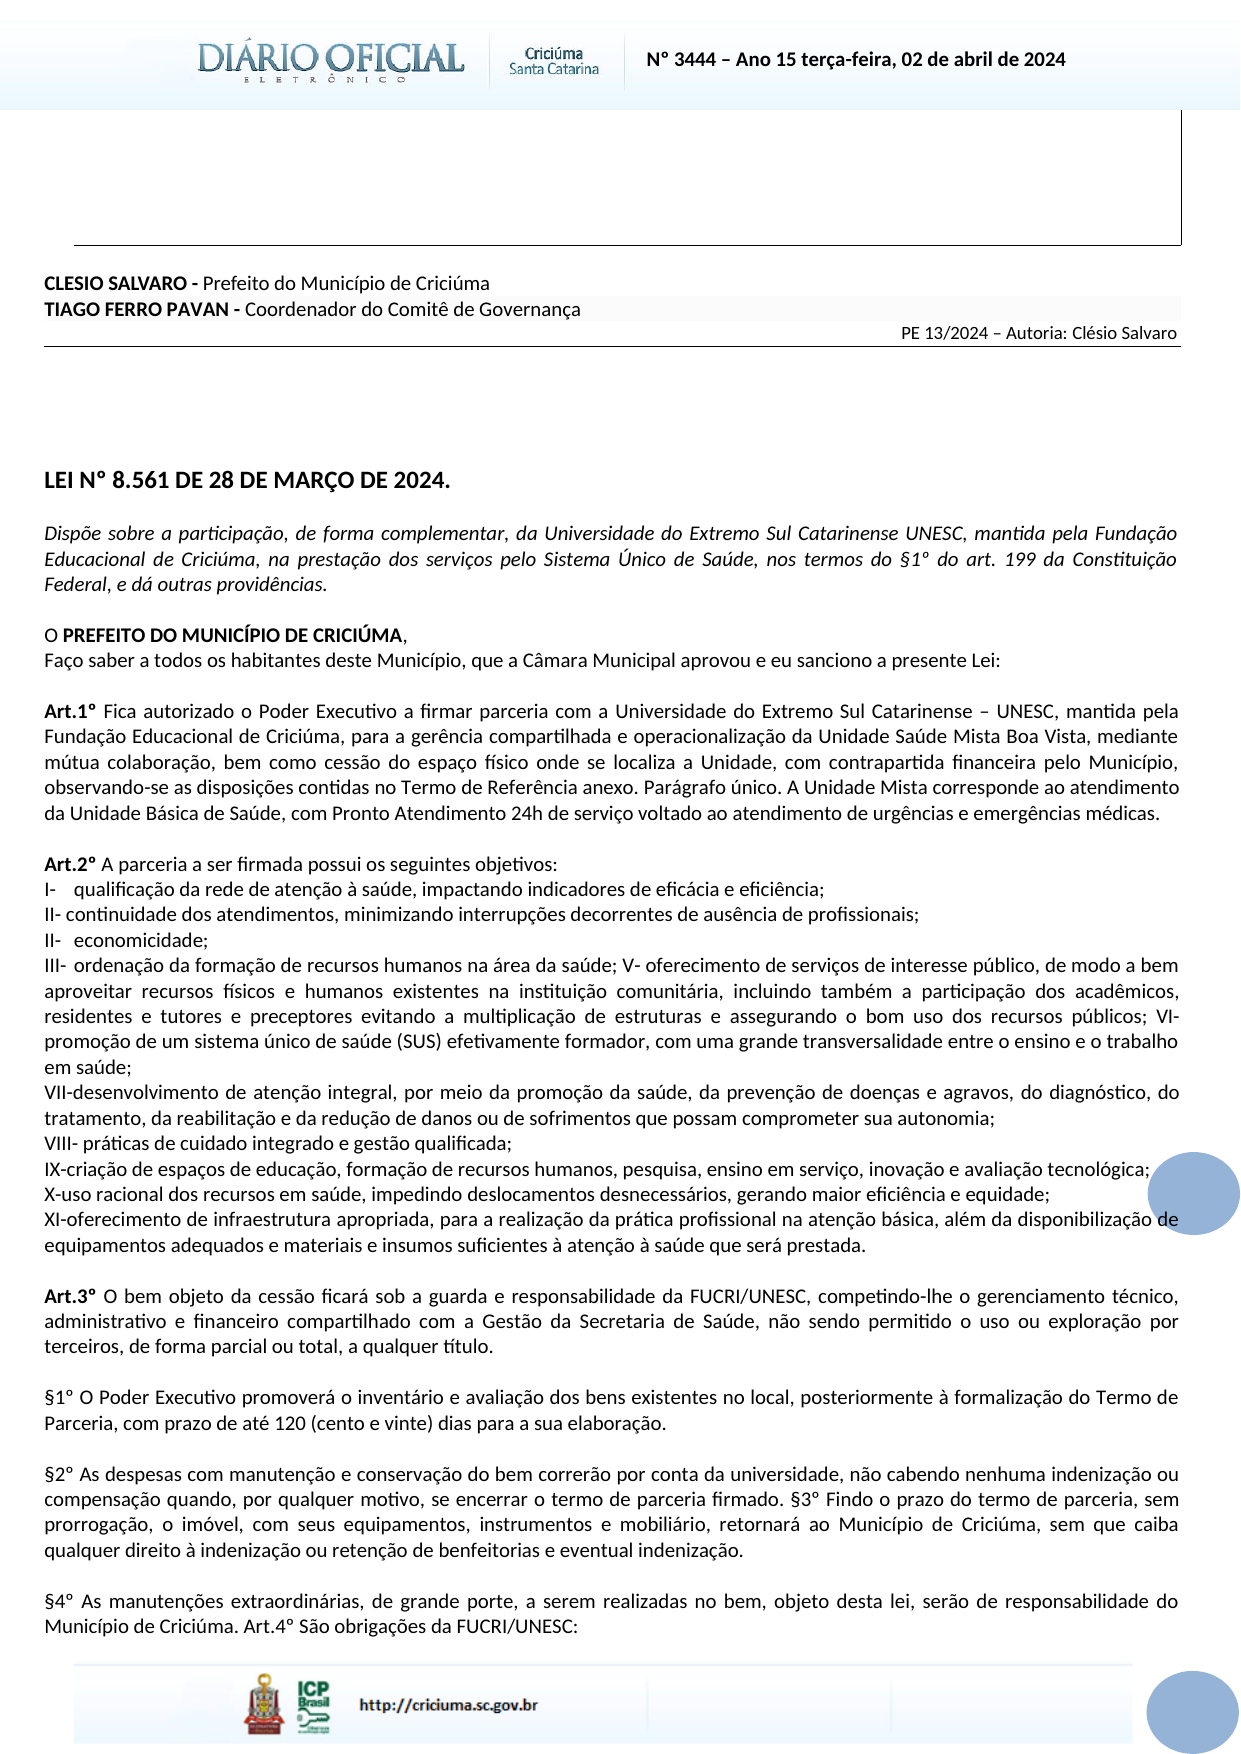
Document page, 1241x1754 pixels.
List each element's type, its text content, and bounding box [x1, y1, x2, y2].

text §4º As manutenções extraordinárias, de grande porte, a serem realizadas no bem, objeto desta lei, serão de responsabilidade do Município de Criciúma. Art.4º São obrigações da FUCRI/UNESC: [44, 1588, 1181, 1639]
text VII-desenvolvimento de atenção integral, por meio da promoção da saúde, da prevenção de doenças e agravos, do diagnóstico, do tratamento, da reabilitação e da redução de danos ou de sofrimentos que possam comprometer sua autonomia; [44, 1079, 1181, 1130]
text LEI Nº 8.561 DE 28 DE MARÇO DE 2024. [44, 464, 1181, 495]
text XI-oferecimento de infraestrutura apropriada, para a realização da prática profissional na atenção básica, além da disponibilização de equipamentos adequados e materiais e insumos suficientes à atenção à saúde que será prestada. [44, 1207, 1181, 1257]
text VIII- práticas de cuidado integrado e gestão qualificada; [44, 1130, 1181, 1156]
text II- continuidade dos atendimentos, minimizando interrupções decorrentes de ausência de profissionais; [44, 902, 1181, 927]
list ordenação da formação de recursos humanos na área da saúde; V- oferecimento de serviços de interesse público, de modo a bem aproveitar recursos físicos e humanos existentes na instituição comunitária, incluindo também a participação dos acadêmicos, residentes e tutores e preceptores evitando a multiplicação de estruturas e assegurando o bom uso dos recursos públicos; VI- promoção de um sistema único de saúde (SUS) efetivamente formador, com uma grande transversalidade entre o ensino e o trabalho em saúde; [44, 952, 1181, 1079]
text Art.2º A parceria a ser firmada possui os seguintes objetivos: [44, 851, 1181, 876]
text Faço saber a todos os habitantes deste Município, que a Câmara Municipal aprovou e eu sanciono a presente Lei: [44, 647, 1181, 673]
text O PREFEITO DO MUNICÍPIO DE CRICIÚMA, [44, 622, 1181, 647]
text Art.3º O bem objeto da cessão ficará sob a guarda e responsabilidade da FUCRI/UNESC, competindo-lhe o gerenciamento técnico, administrativo e financeiro compartilhado com a Gestão da Secretaria de Saúde, não sendo permitido o uso ou exploração por terceiros, de forma parcial ou total, a qualquer título. [44, 1283, 1181, 1359]
text §1º O Poder Executivo promoverá o inventário e avaliação dos bens existentes no local, posteriormente à formalização do Termo de Parceria, com prazo de até 120 (cento e vinte) dias para a sua elaboração. [44, 1384, 1181, 1435]
text X-uso racional dos recursos em saúde, impedindo deslocamentos desnecessários, gerando maior eficiência e equidade; [44, 1181, 1149, 1207]
text TIAGO FERRO PAVAN - Coordenador do Comitê de Governança [44, 296, 1181, 321]
text Art.1º Fica autorizado o Poder Executivo a firmar parceria com a Universidade do Extremo Sul Catarinense – UNESC, mantida pela Fundação Educacional de Criciúma, para a gerência compartilhada e operacionalização da Unidade Saúde Mista Boa Vista, mediante mútua colaboração, bem como cessão do espaço físico onde se localiza a Unidade, com contrapartida financeira pelo Município, observando-se as disposições contidas no Termo de Referência anexo. Parágrafo único. A Unidade Mista corresponde ao atendimento da Unidade Básica de Saúde, com Pronto Atendimento 24h de serviço voltado ao atendimento de urgências e emergências médicas. [44, 698, 1181, 825]
text §2º As despesas com manutenção e conservação do bem correrão por conta da universidade, não cabendo nenhuma indenização ou compensação quando, por qualquer motivo, se encerrar o termo de parceria firmado. §3º Findo o prazo do termo de parceria, sem prorrogação, o imóvel, com seus equipamentos, instrumentos e mobiliário, retornará ao Município de Criciúma, sem que caiba qualquer direito à indenização ou retenção de benfeitorias e eventual indenização. [44, 1461, 1181, 1562]
text CLESIO SALVARO - Prefeito do Município de Criciúma [44, 271, 1181, 296]
list qualificação da rede de atenção à saúde, impactando indicadores de eficácia e eficiência; [44, 876, 1181, 902]
text Dispõe sobre a participação, de forma complementar, da Universidade do Extremo Sul Catarinense UNESC, mantida pela Fundação Educacional de Criciúma, na prestação dos serviços pelo Sistema Único de Saúde, nos termos do §1º do art. 199 da Constituição Federal, e dá outras providências. [44, 520, 1181, 597]
text PE 13/2024 – Autoria: Clésio Salvaro [44, 321, 1181, 346]
text IX-criação de espaços de educação, formação de recursos humanos, pesquisa, ensino em serviço, inovação e avaliação tecnológica; [44, 1156, 1172, 1181]
list economicidade; [44, 927, 1181, 952]
